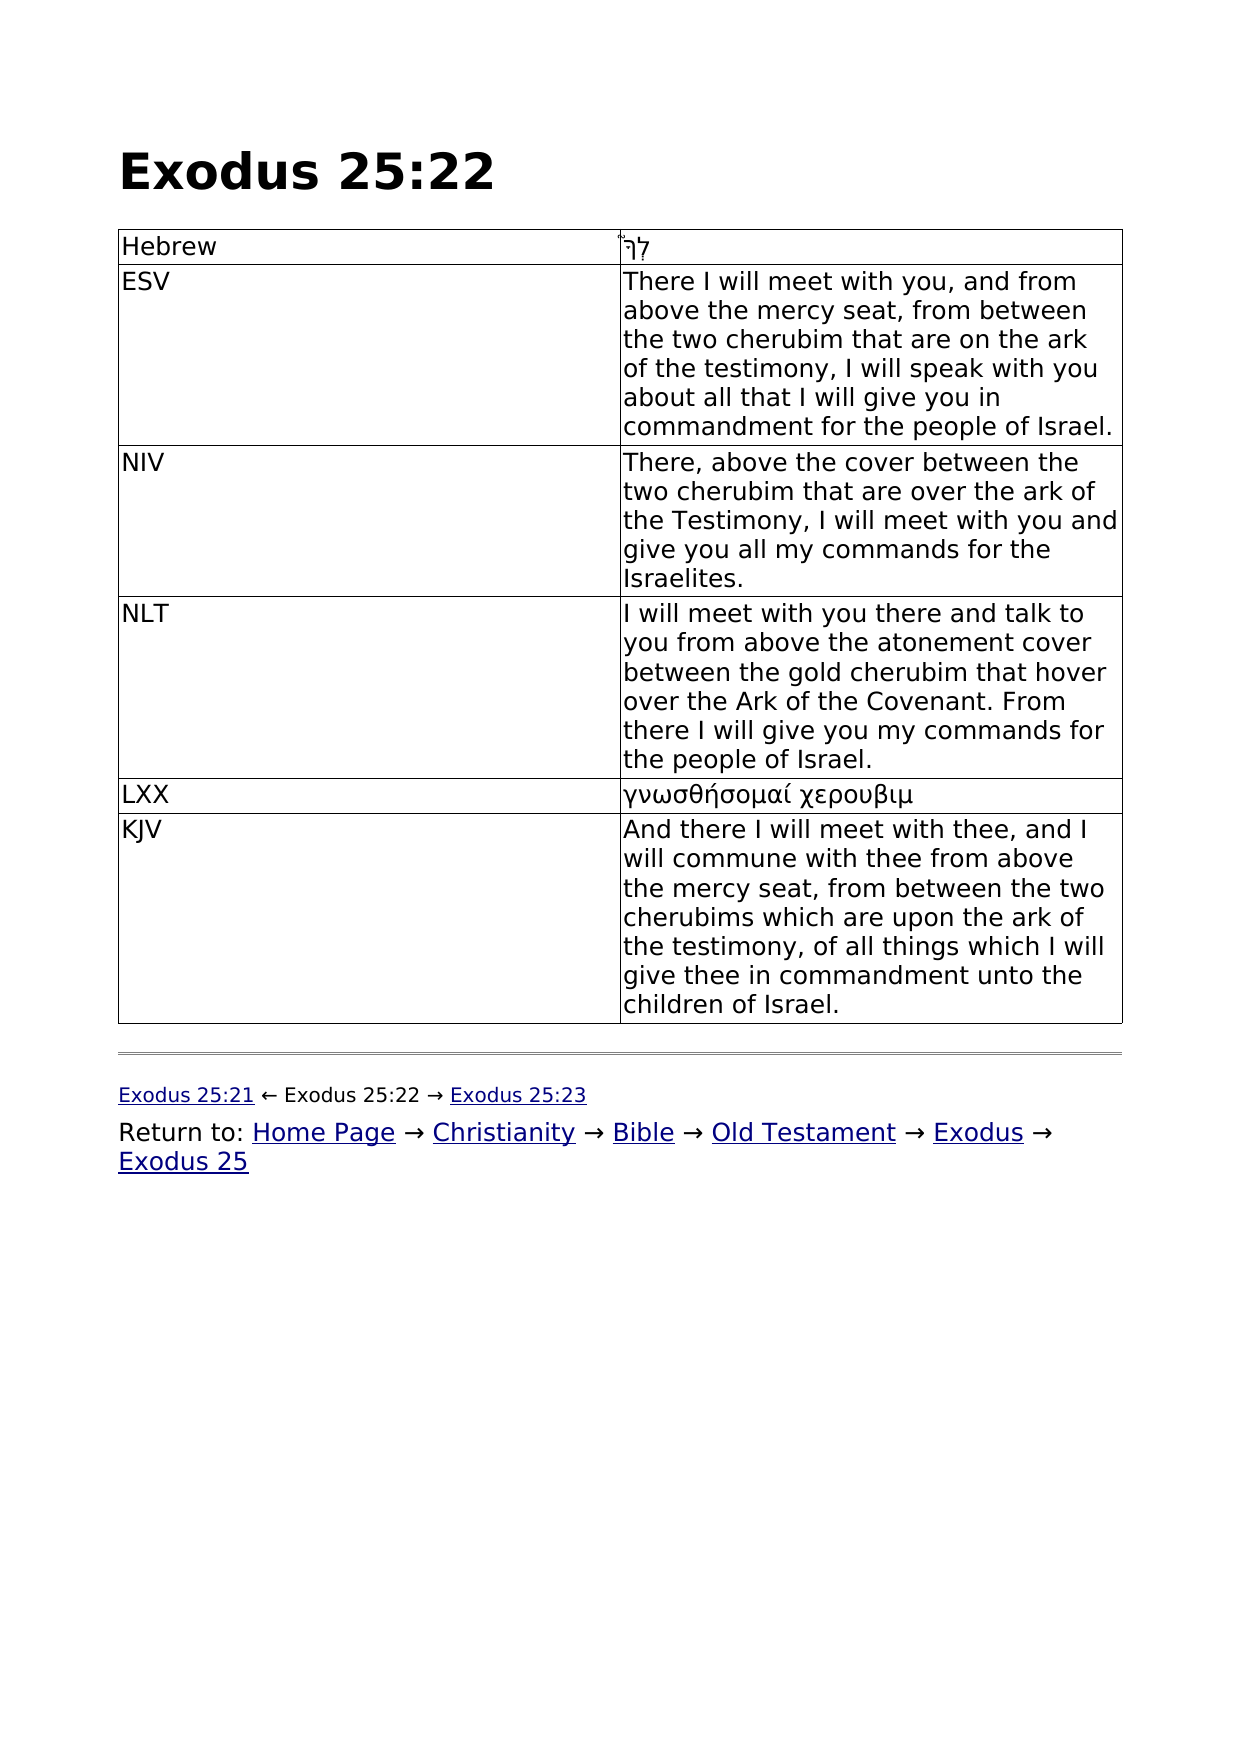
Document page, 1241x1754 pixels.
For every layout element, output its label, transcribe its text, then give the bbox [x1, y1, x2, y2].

table_cell There, above the cover between the two cherubim that are over the ark of the Testimony, I will meet with you and give you all my commands for the Israelites. [621, 446, 1122, 596]
table_cell γνωσθήσομαί χερουβιμ [621, 779, 1122, 812]
table_cell ESV [119, 265, 620, 445]
table_cell I will meet with you there and talk to you from above the atonement cover between the gold cherubim that hover over the Ark of the Covenant. From there I will give you my commands for the people of Israel. [621, 597, 1122, 777]
subtitle Exodus 25:22 [118, 143, 1122, 201]
table_cell NIV [119, 446, 620, 596]
text Return to: Home Page → Christianity → Bible → Old Testament → Exodus → Exodus 25 [118, 1118, 1122, 1176]
table_header Hebrew [119, 230, 620, 264]
table_cell And there I will meet with thee, and I will commune with thee from above the mercy seat, from between the two cherubims which are upon the ark of the testimony, of all things which I will give thee in commandment unto the children of Israel. [621, 814, 1122, 1023]
table_cell LXX [119, 779, 620, 812]
table_header לְךָ֮ [621, 230, 1122, 264]
table_cell There I will meet with you, and from above the mercy seat, from between the two cherubim that are on the ark of the testimony, I will speak with you about all that I will give you in commandment for the people of Israel. [621, 265, 1122, 445]
text Exodus 25:21 ← Exodus 25:22 → Exodus 25:23 [118, 1084, 1122, 1118]
table_cell NLT [119, 597, 620, 777]
table_cell KJV [119, 814, 620, 1023]
